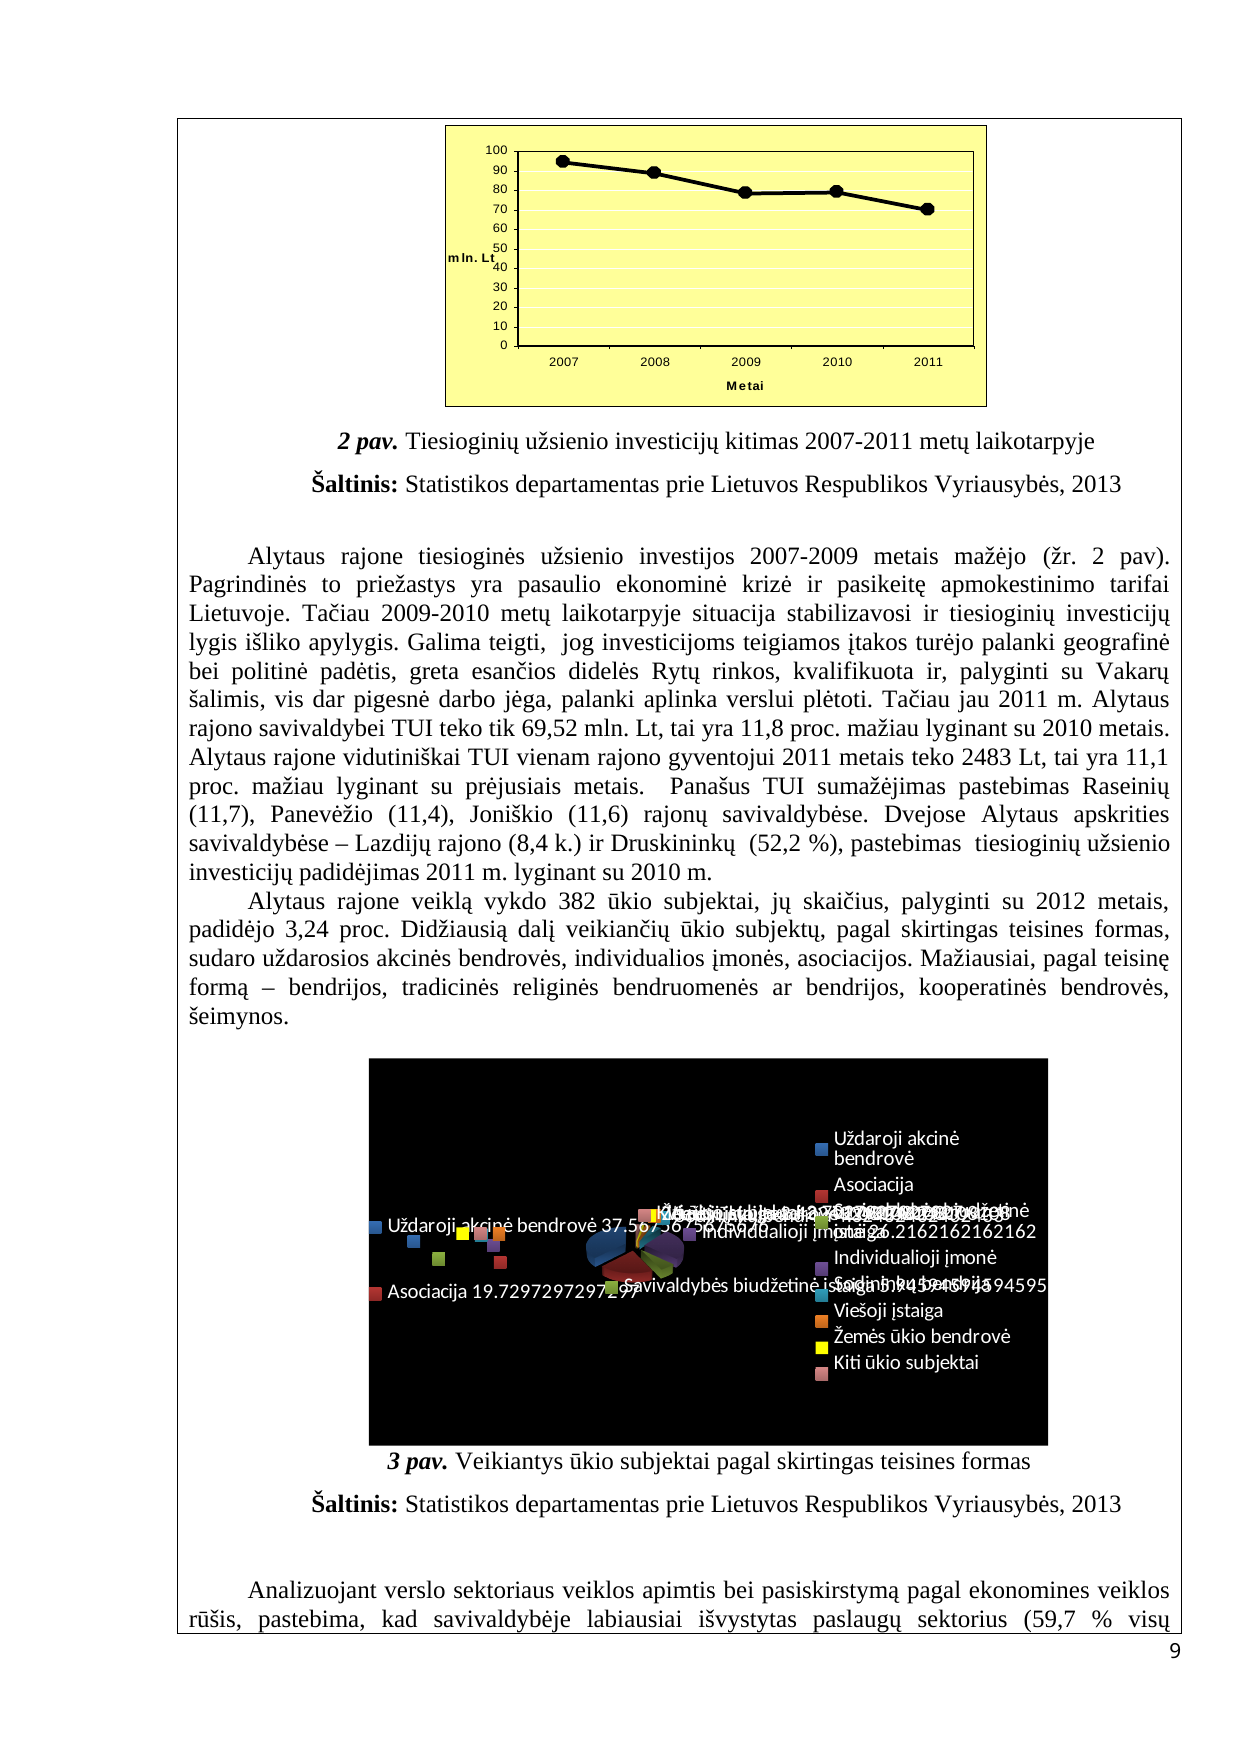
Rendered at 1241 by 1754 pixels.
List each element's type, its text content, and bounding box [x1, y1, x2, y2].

table_cell Ekonominiai veiksniai. 1. Lietuvos užimama vieta pagal Pasaulio konkurencingumo indeksą. Lietuva, pagal 2011-2012 valstybių konkurencingumo ataskaitą, užima 45 vietą tarp 144 pasaulio valstybių. Per metus pagal konkurencingumo indeksą Lietuva smuktelėjo žemyn viena pozicija - pernai jai teko 44 vieta tarp tuomet vertintų 142 šalių. Ataskaitoje ir toliau gerai vertinamas Lietuvos gyventojų aukštojo išsilavinimo lygis (26 vieta pasaulyje), taip pat IT raštingumas (33), tačiau didžiausi stabdžiai, ekspertų nuomone, išlieka maža rinka (74), prastai išsivysčiusi finansų rinka (87) bei prasta makroekonominė aplinka (75). Ekspertai pastebėjo, jog Lietuvoje yra nedideli prekybos tarifai (6 vieta), lankstus darbo mokesčio nustatymas (8), tačiau sudėtingas darbuotojų samdymas ir atleidimas (118), didelis "protų nutekėjimas" (117), Vyriausybės reguliavimo našta verslui - didelė (111). Pagal valdžios netikslingą išlaidavimą Lietuvai teko 90 vieta pasaulyje. Pasaulio ekonomikos forumo ekspertų vertinimu, Lietuva atsiliko nuo inovatyviausiomis pripažintų 35-ių šalių grupės ir kartu su Latvija, Estija, Lenkija, Vengrija ir kitomis buvo priskirta į vadinamąją antrąją pereinamąją grupę, kurioje - 21 šalis. Už inovacijų lygį Lietuvai skirta 47-oji vieta pasaulyje. Pasaulio ekonomikos forumo ekspertai, vertindami šalis, išskyrė tris pagrindinius kategorijas - pagrindinius reikalavimus, efektyvumą skatinančius bei inovacijas skatinančius veiksnius. Lietuvai pagal šiuos kriterijus šiemet skirtos atitinkamai 49, 46 ir 47 vietos. Pasaulio ekonomikos forumo ekspertų vertinimu, konkurencingiausia pasaulio šalimi išliko Šveicarija, antrąją vietą išlaikė Singapūras, o į trečiąją vietą pakilo Suomija, į ketvirtąją nustūmusi Švediją.Toliau dešimtuke rikiavosi Olandija, Vokietija, didžiausia pasaulio ekonomika JAV liko septinta, po jos - Didžioji Britanija, Hong Kongas ir dešimtuką užbaigė Japonija. Pasaulio ekonomikos forumas konkurencingumo indeksą skelbia šeštuosius metus iš eilės. 2010 metais Lietuvai teko 47 vieta, 2009 metais - 53, 2008 metais - 44, 2007 metais - 38 vieta. Stiprėjanti vidaus paklausa, didėjantis gamybinių pajėgumų panaudojimo lygis, žemos palūkanų normos ir sukauptas nuosavas kapitalas bei laukiamas euro zonos atsigavimas paskatins įmones drąsiau investuoti į plėtrą“, - laukiamo Lietuvos BVP augimo priežastis vardijo Nerijus Mačiulis, „Swedbank“ vyriausiasis ekonomistas. Finansų ministerija prognozuoja, kad Lietuvos BVP šiemet, 2013 metais turėtų augti 3%, o 2014 metais – 3,4%. 2. Prognozuojami makroekonominiai rodikliai Lietuva planuojama, jog šiais metais išliks sparčiausiai augančia ekonomika Europos Sąjungoje (ES). Artimiausio laikotarpio Lietuvos finansų politikos tikslas- sumažinti šalies viešųjų finansų deficitą žemiau Mastrichto kriterijaus, tai yra 3 % BVP. Per pirmuosius tris 2012 m. ketvirčius užfiksuotas net fiskalinis perteklius, o per visus metus – kuklus 1,2 proc. BVP deficitas. Infliaciją taip pat pavyko išlaikyti saugiu atstumu nuo atitinkamo Mastrichto kriterijaus. Praėjusiais metais valdžios sektoriaus deficitas viršijo Mastrichto kriterijaus reikšmę ir siekė 3,24 proc. BVP arba 3,66 mlrd. litų, o skola – 40,7 proc. BVP, skelbia Statistikos departamentas. Per metus valdžios sektoriaus deficitas sumažėjo 2,18 mlrd. litų. 2011 metais šis rodiklis siekė 5,5 proc. BVP. Pernai valdžios sektoriaus pajamos sudarė 37,22 mlrd. litų, o išlaidos – 40,89 mlrd. litų. Valdžios sektoriaus pajamos padidėjo 5 procentais. Mokestinės pajamos sudarė 18,18 mlrd. litų (48,8 proc. visų valdžios sektoriaus pajamų). Palyginti su 2011 metais, jos padidėjo 6,9 procento. Socialinės įmokos sudarė 12,85 mlrd. litų (34,5 proc. visų valdžios sektoriaus pajamų) ir per metus didėjo 4 procentais. Valdžios sektoriaus išlaidos per metus sumažėjo 1 procentu, arba 416,5 mln. litų. Didžioji išlaidų dalis teko socialinei apsaugai, švietimui ir sveikatos apsaugai. Centrinės valdžios deficitas pernai sudarė 1,4 mlrd. litų (1,2 proc. BVP), vietinės valdžios deficitas – 282,8 mln. litų (0,2 proc. BVP). Socialinės apsaugos fondų deficitas pernai sudarė 1,98 mlrd. litų. 2011 metais centrinės valdžios deficitas siekė 3,3 procento BVP. Praėjusių metų pabaigoje valdžios sektoriaus skola nominaliąja verte sudarė 46,04 mlrd. litų arba 40,7 procento BVP (15,5 tūkst. litų vienam gyventojui). Valdžios sektoriaus skola per metus padidėjo 5 mlrd. litų. Prieš metus ji siekė 38,5 proc. BVP. Mastrichto kriterijai numato, jog į euro zoną įsilieti siekiančioje šalyje infliacija negali būti daugiau kaip 1,5 proc. didesnė už trijų ES valstybių narių, kuriose kainos stabiliausios, infliacijos vidurkį, be to, toks kainų stabilumas turi būti ilgalaikis. Viešųjų finansų deficitas negali sudaryti daugiau nei 3 proc. bendrojo vidaus produkto (BVP) arba jis turi nuosekliai artėti prie šio lygio, o valdžios sektoriaus skola turi būti ne didesnė nei 60 proc. BVP arba ji turi sparčiai ir nuosekliai mažėti. 1 lentelė Projekcija 2013 balandis Šaltinis: Lietuvos bankas, 2013 Lietuvos ekonomika auga gana stipriai, tačiau augimas šiek tiek sulėtėjęs. Praėjusių metų antrojoje pusėje išskirtinai daug kilęs eksportas, ypač – dėl gausaus žemės ūkio derliaus ir intensyvesnio reeksporto, šiuo metu kyla nebe taip sparčiai. Kaip ir tikėtasi, mąžtant atsargoms, ne tiek daug kaip anksčiau didėja žemės ūkio ir maisto produktų eksportas, pastebimai lėtėja ir kitų produktų užsienio prekyba, nes mažiau auga užsienio paklausa. Tokia šių rodiklių kaita turi poveikį apdirbamosios gamybos raidai – pagrindinių jos šakų produkcija auga daug mažiau. Vis dėlto šalies ekonomika auga mažiau, nei tikėtasi. Tai pirmiausia sietina su tolesniu investicijų mažėjimu. Palyginti su kitomis ES valstybėmis, Lietuvos investicijų į negyvenamuosius pastatus ir statinius dalis, palyginti su BVP, tebėra nemaža, tačiau būtent šių išlaidų kritimas labiausiai mažina investicijas Lietuvoje. Tarp labiausiai mažėjančių – valstybės finansuojamos investicijos į infrastruktūros objektus. Gerokai mažiau investuojama ir į mašinas bei įrenginius. Lėtesnis ekonomikos augimas turi poveikį darbo rinkai. Užimtųjų gausėjimą praėjusių metų antrojoje pusėje daug lėmė didesnis aktyvumas atvirajame ekonomikos sektoriuje. Ypač padaugėjo dirbančiųjų žemės ūkyje. Uždarajame ekonomikos sektoriuje užimtumas kilo mažiau, o kai kurių rūšių ekonominėje veikloje jis sumažėjo. Kadangi atvirojo ekonomikos sektoriaus plėtra pamažu lėtėja, mažiau turėtų augti ir užimtumas šalies ekonomikoje. Šią įžvalgą patvirtina ir naujausi nedarbo duomenys – naujų bedarbių skaičius nebemažėja. Ekonominio aktyvumo pasikeitimas turės įtakos ir darbo užmokesčio raidai. Nedarbas dar tik artėja prie natūraliojo nedarbo lygio, todėl spaudimas darbo atlygiui turėtų būti nedidelis. Kaip ir paskutiniu metu, dėl tinkamos kvalifikacijos darbuotojų trūkumo darbo užmokestis turėtų didėti tik kai kurių rūšių ekonominėje veikloje. Tiesa, šiemet vidutinį darbo užmokestį turėtų didinti metų pradžioje pakeltas minimalusis darbo užmokestis, lemsiantis didesnį nei pernai vienetinių darbo sąnaudų augimą. Numatoma, kad tolesniu prognozuojamu laikotarpiu, kai minimaliojo darbo užmokesčio didinimo poveikis išnyks, šios sąnaudos vėl kils mažiau. Pasikeitimai darbo rinkoje lemia mažesnį namų ūkių pajamų kilimą. Privataus vartojimo augimas, kaip prognozuota, stabilizuojasi. Vis dėlto jis kyla nemenkai – jį palaiko kitos nei darbo namų ūkių pajamos, pavyzdžiui, pajamos iš turto, taip pat ne tiek daug kaip anksčiau didėjančios kainos. Numatoma, kad artimiausiais ketvirčiais privataus vartojimo raida keisis nedaug. Nors dėl padidinto minimaliojo darbo užmokesčio kils vidutinis darbo užmokestis, tai kartu ribos užimtumo didėjimą. Namų ūkių disponuojamosios pajamos labai priklausys nuo atvirojo ekonomikos sektoriaus plėtros, kuri prognozuojama nuosaikesnė nei kelerius ankstesnius metus. Tai turės poveikį namų ūkių galimybėms vartoti. Vidaus paklausa, apimanti vartojimą ir investicijas, vis dėlto bus pagrindinis realiojo BVP augimo veiksnys visu prognozuojamu laikotarpiu. Kol tebevyraus atsargus perspektyvų vertinimas Lietuvoje ir užsienio šalyse, ši paklausa kils mažiau, o tolesniais prognozuojamais metais ji turėtų labiau ūgtelėti. Numatoma, kad realusis BVP, pernai išaugęs 3,7, šiemet augs 2,8, o 2014 m. – 3,5 proc. Ūkio aktyvumo pokyčiai Lietuvoje ir pasaulyje slopinamai veikia ir vartotojų kainas. Palyginti su praėjusių metų pabaiga, bendrąją infliaciją labiausiai sumažino vartotojams palankesnės kainų, susijusių su išorės veiksniais, tendencijos: gerokai sulėtėjo maisto ir administruojamųjų kainų metinis augimas, o degalų kainos jau dabar mažesnės nei prieš metus. Tai sietina su pasaulinėmis žaliavų kainomis: maisto žaliavų ir naftos kainos mažesnės nei prieš metus, atpigo importuojamos gamtinės dujos, o dėl pastarųjų – šildymas ir gamtinės dujos Lietuvos vartotojams. Nors infliaciją labiausiai mažino su išorės veiksniais susijusių kainų kaita, pramoninių prekių ir rinkos paslaugų kainos, labiau priklausančios nuo vidaus situacijos, taip pat kilo lėčiau. Apskritai metų pradžioje infliacija sumažėjo labiau, nei tikėtasi. Jei pasaulinių kainų tendencijos toliau bus palankios, galima tikėtis, kad infliacija bus gerokai mažesnė nei kelerius ankstesnius metus. Numatoma, kad 2013 m. ji sudarys 2,0, o 2014 m. – 2,4 proc. Vis dėlto rizika, susijusi su pasaulinėmis žaliavų kainomis, tebėra aktuali: kai kurių žemės ūkio žaliavų atsargos labai mažos, o naftos rinkai vis dar svarbi geopolitinė rizika. Be to, infliaciją gali veikti padidintas minimalusis darbo užmokestis, turėsiantis poveikį vienetinių darbo sąnaudų kaitai. 3. Alytaus rajono savivaldybės ekonominiai rodikliai. Statistikos departamentas prie Lietuvos Respublikos Vyriausybės neteikia duomenų apie savivaldybėse sukuriamą bendrąjį vidaus produktą (BVP). Šis rodiklis skaičiuojamas apskričių mastu. 1 pav. Bendrasis vidaus produktas Alytaus apskrityje,tenkantis vienam gyventojui, tūkst. Lt Šaltinis: Statistikos departamentas prie Lietuvos Respublikos Vyriausybės, 2013 2011 m. BVP apimtis, tenkanti vienam gyventojui, padidėjo visose apskrityse. Kaip ir ankstesniais, palyginus vienam gyventojui tenkantį BVP su šalies vidurkiu, lyderių pozicijų neužleidžia Vilniaus (142,6 %) ir Klaipėdos (108,9 %) apskritys. Alytaus apskritis nėra taip sėkmingai besiplėtojanti, kaip prieš tai paminėtos apskritys, tačiau galima teigti, jog šis regionas taip pat besivystantis . 2011 m. nominalusis BVP vienam gyventojui šioje apskrityje išaugo 14,5 procento ( žr. 1 pav.) lyginant su 2006 metais. Formuojant ir įgyvendinant savivaldybės investicijų politiką, pagrindinis tikslas yra gerinti regiono investicinę aplinką ir kurti efektyvią tiesioginių vidaus ir užsienio investicijų skatinimo sistemą.Visų pirma orientuotą į ilgalaikę šalies ūkio plėtrą, ekonomikos augimą ir visuomenės gerovės didinimą. Tiesioginės užsienio investicijos (TUI) pagal savo pobūdį iš esmės skiriasi nuo finansinių investicijų. TUI yra laikoma tokia investicija, kurios pagrindu susiformuoja ilgalaikiai ekonominiai finansiniai santykiai ir interesai tarp tiesioginio užsienio investuotojo ir tiesioginio - investavimo įmonės. Prie šių investicijų priskiriamas ne tik pirminis kapitalo investavimas, bet ir visos vėlesnės ekonominės operacijos tarp investuotojo ir įmonės (reinvesticijos, paskolos, prekybinės skolos, dividendai ir t.t.). 2 pav. Tiesioginių užsienio investicijų kitimas 2007-2011 metų laikotarpyje Šaltinis: Statistikos departamentas prie Lietuvos Respublikos Vyriausybės, 2013 Alytaus rajone tiesioginės užsienio investijos 2007-2009 metais mažėjo (žr. 2 pav). Pagrindinės to priežastys yra pasaulio ekonominė krizė ir pasikeitę apmokestinimo tarifai Lietuvoje. Tačiau 2009-2010 metų laikotarpyje situacija stabilizavosi ir tiesioginių investicijų lygis išliko apylygis. Galima teigti, jog investicijoms teigiamos įtakos turėjo palanki geografinė bei politinė padėtis, greta esančios didelės Rytų rinkos, kvalifikuota ir, palyginti su Vakarų šalimis, vis dar pigesnė darbo jėga, palanki aplinka verslui plėtoti. Tačiau jau 2011 m. Alytaus rajono savivaldybei TUI teko tik 69,52 mln. Lt, tai yra 11,8 proc. mažiau lyginant su 2010 metais. Alytaus rajone vidutiniškai TUI vienam rajono gyventojui 2011 metais teko 2483 Lt, tai yra 11,1 proc. mažiau lyginant su prėjusiais metais. Panašus TUI sumažėjimas pastebimas Raseinių (11,7), Panevėžio (11,4), Joniškio (11,6) rajonų savivaldybėse. Dvejose Alytaus apskrities savivaldybėse – Lazdijų rajono (8,4 k.) ir Druskininkų (52,2 %), pastebimas tiesioginių užsienio investicijų padidėjimas 2011 m. lyginant su 2010 m. Alytaus rajone veiklą vykdo 382 ūkio subjektai, jų skaičius, palyginti su 2012 metais, padidėjo 3,24 proc. Didžiausią dalį veikiančių ūkio subjektų, pagal skirtingas teisines formas, sudaro uždarosios akcinės bendrovės, individualios įmonės, asociacijos. Mažiausiai, pagal teisinę formą – bendrijos, tradicinės religinės bendruomenės ar bendrijos, kooperatinės bendrovės, šeimynos. 3 pav. Veikiantys ūkio subjektai pagal skirtingas teisines formas Šaltinis: Statistikos departamentas prie Lietuvos Respublikos Vyriausybės, 2013 Analizuojant verslo sektoriaus veiklos apimtis bei pasiskirstymą pagal ekonomines veiklos rūšis, pastebima, kad savivaldybėje labiausiai išvystytas paslaugų sektorius (59,7 % visų veikiančių įmonių), sukuriantis daugiausia darbo vietų. Paslaugų sektoriuje didžiąją dalį veikiančių įmonių (226 įmonės iš 382 veikiančių) sudaro įmonės, užsiimančios didmenine ir mažmenine prekyba, transporto priemonių ir motociklų remontu (96 įmonės), transportavimu ir saugojimu (26 įmonės), menine, pramogine ir poilsio organizavimo veikla (18 įmonių), kita aptarnavimo veikla (86 įmonės). Savivaldybėje nemaža dalis įmonių yra užsienio kapitalo, tačiau produkcijai pagaminti yra naudojama vietiniai gamtos ištekliai. Alytaus rajono savivaldybės pramonės plėtrą atspindi baldų, durų ir langų, plastiko ir akmens gaminių, mėsos ir žuvies produktų gamyba. [178, 119, 1181, 1633]
